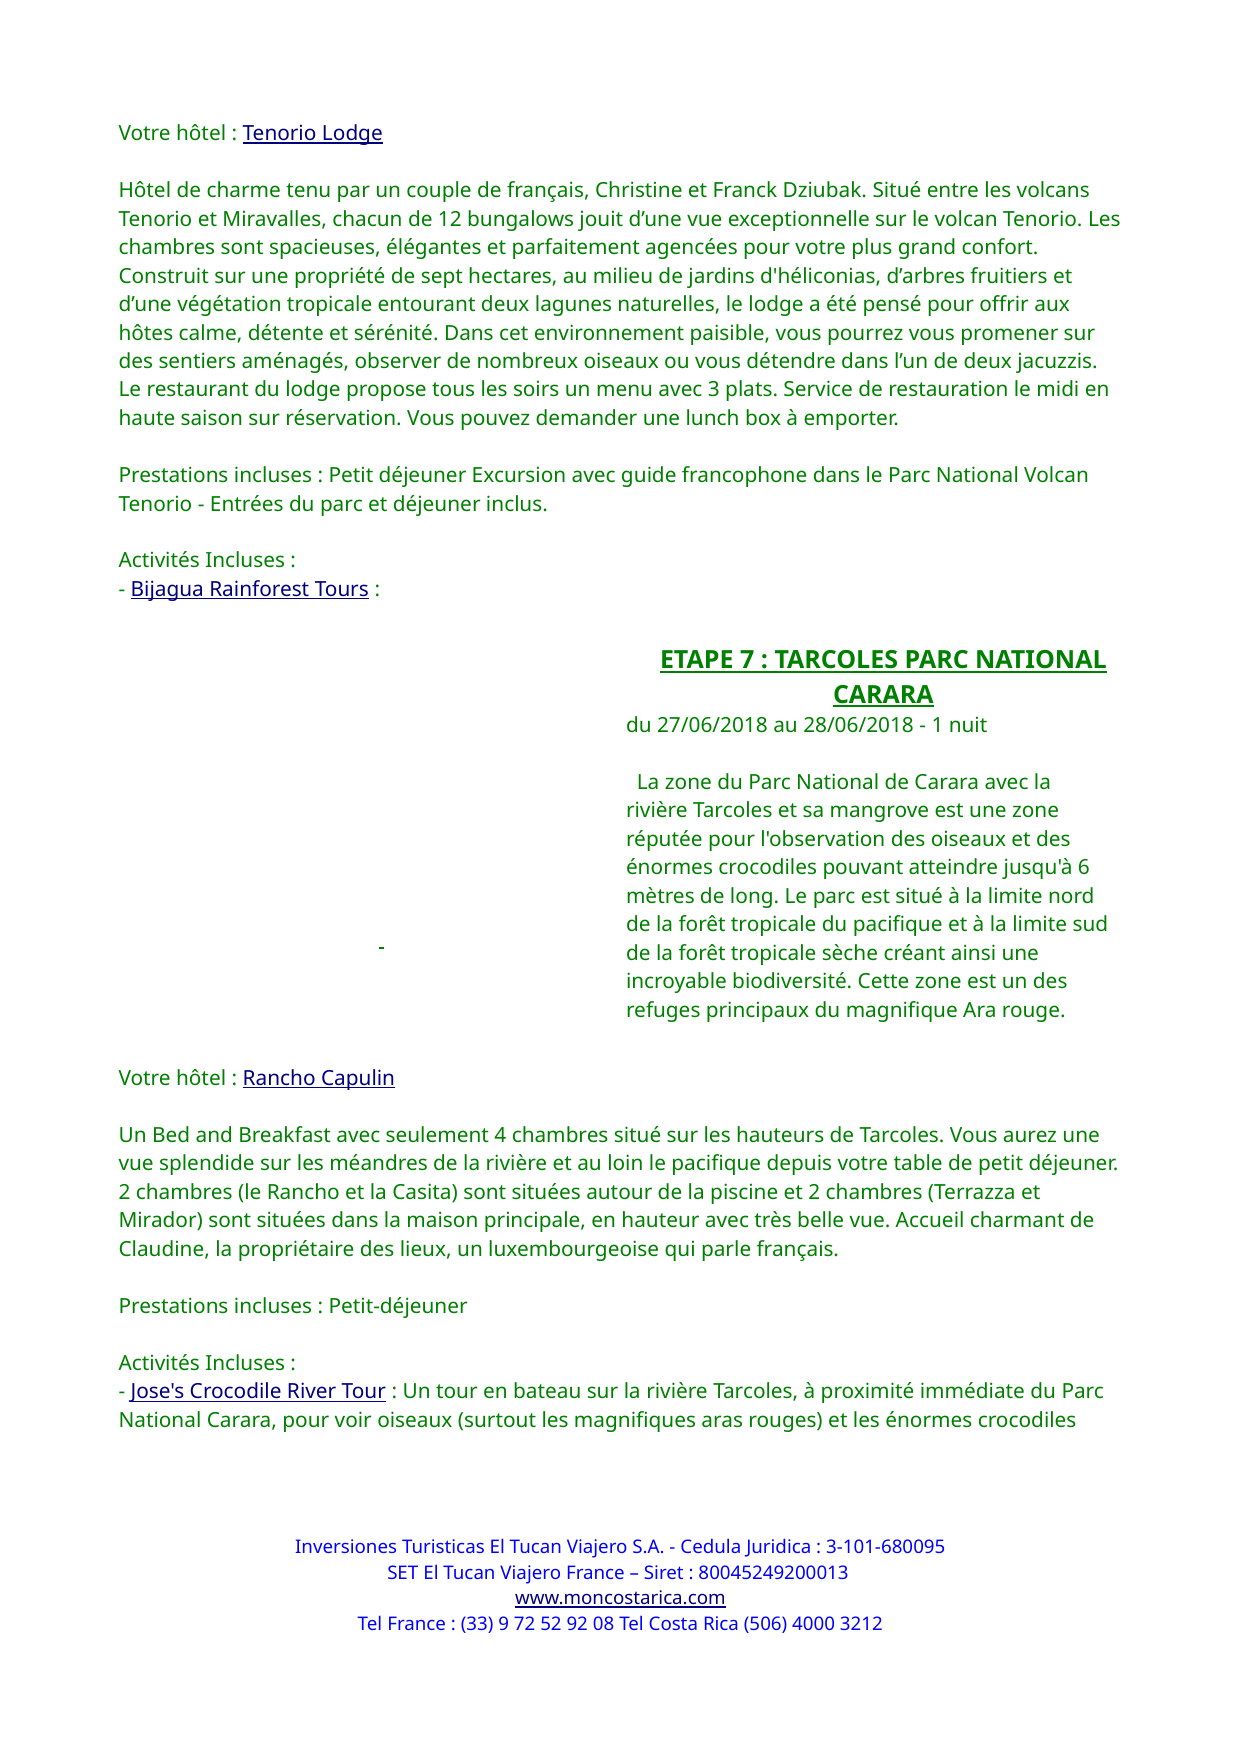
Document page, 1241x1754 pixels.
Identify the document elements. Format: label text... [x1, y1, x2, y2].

text Prestations incluses : Petit-déjeuner [118, 1291, 1122, 1319]
text - Jose's Crocodile River Tour : Un tour en bateau sur la rivière Tarcoles, à proximité immédiate du Parc National Carara, pour voir oiseaux (surtout les magnifiques aras rouges) et les énormes crocodiles [118, 1376, 1122, 1433]
text - Bijagua Rainforest Tours : [118, 574, 1122, 602]
text Hôtel de charme tenu par un couple de français, Christine et Franck Dziubak. Situé entre les volcans Tenorio et Miravalles, chacun de 12 bungalows jouit d’une vue exceptionnelle sur le volcan Tenorio. Les chambres sont spacieuses, élégantes et parfaitement agencées pour votre plus grand confort. Construit sur une propriété de sept hectares, au milieu de jardins d'héliconias, d’arbres fruitiers et d’une végétation tropicale entourant deux lagunes naturelles, le lodge a été pensé pour offrir aux hôtes calme, détente et sérénité. Dans cet environnement paisible, vous pourrez vous promener sur des sentiers aménagés, observer de nombreux oiseaux ou vous détendre dans l’un de deux jacuzzis. Le restaurant du lodge propose tous les soirs un menu avec 3 plats. Service de restauration le midi en haute saison sur réservation. Vous pouvez demander une lunch box à emporter. [118, 176, 1122, 431]
text Un Bed and Breakfast avec seulement 4 chambres situé sur les hauteurs de Tarcoles. Vous aurez une vue splendide sur les méandres de la rivière et au loin le pacifique depuis votre table de petit déjeuner. 2 chambres (le Rancho et la Casita) sont situées autour de la piscine et 2 chambres (Terrazza et Mirador) sont situées dans la maison principale, en hauteur avec très belle vue. Accueil charmant de Claudine, la propriétaire des lieux, un luxembourgeoise qui parle français. [118, 1120, 1122, 1262]
text Votre hôtel : Rancho Capulin [118, 1063, 1122, 1091]
table_header ETAPE 7 : TARCOLES PARC NATIONAL CARARA du 27/06/2018 au 28/06/2018 - 1 nuit La zone du Parc National de Carara avec la rivière Tarcoles et sa mangrove est une zone réputée pour l'observation des oiseaux et des énormes crocodiles pouvant atteindre jusqu'à 6 mètres de long. Le parc est situé à la limite nord de la forêt tropicale du pacifique et à la limite sud de la forêt tropicale sèche créant ainsi une incroyable biodiversité. Cette zone est un des refuges principaux du magnifique Ara rouge. [620, 636, 1122, 1029]
text Prestations incluses : Petit déjeuner Excursion avec guide francophone dans le Parc National Volcan Tenorio - Entrées du parc et déjeuner inclus. [118, 460, 1122, 517]
text Votre hôtel : Tenorio Lodge [118, 118, 1122, 147]
text Activités Incluses : [118, 1348, 1122, 1376]
table_header [118, 636, 620, 1029]
text Activités Incluses : [118, 546, 1122, 574]
